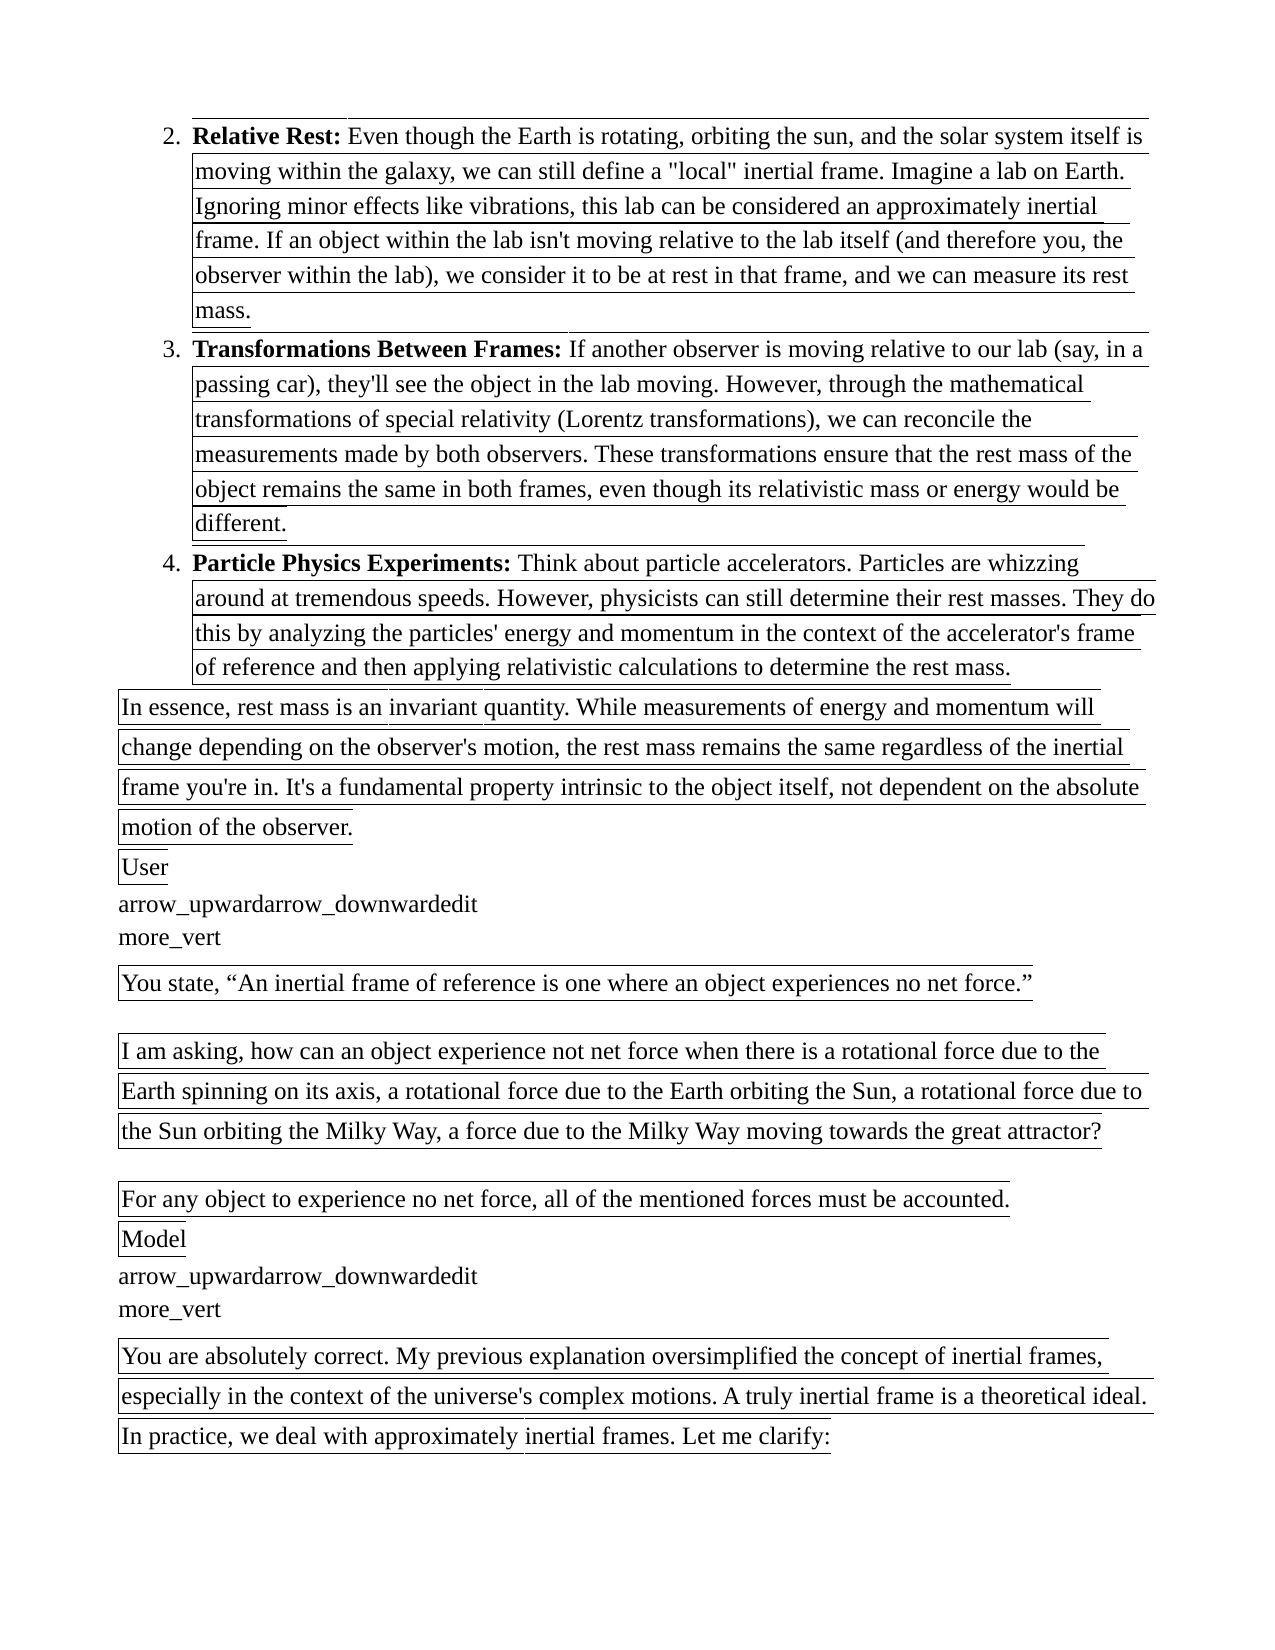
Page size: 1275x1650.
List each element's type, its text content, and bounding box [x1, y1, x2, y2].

text Model [119, 1221, 1157, 1256]
text arrow_upwardarrow_downwardedit [118, 1261, 1157, 1290]
text more_vert [118, 922, 1157, 951]
text For any object to experience no net force, all of the mentioned forces must be accounted. [119, 1181, 1157, 1216]
text You state, “An inertial frame of reference is one where an object experiences no net force.” [119, 965, 1157, 1000]
text arrow_upwardarrow_downwardedit [118, 889, 1157, 918]
list Transformations Between Frames: If another observer is moving relative to our lab (say, in a passing car), they'll see the object in the lab moving. However, through the mathematical transformations of special relativity (Lorentz transformations), we can reconcile the measurements made by both observers. These transformations ensure that the rest mass of the object remains the same in both frames, even though its relativistic mass or energy would be different. [162, 332, 1157, 540]
text You are absolutely correct. My previous explanation oversimplified the concept of inertial frames, especially in the context of the universe's complex motions. A truly inertial frame is a theoretical ideal. In practice, we deal with approximately inertial frames. Let me clarify: [118, 1338, 1157, 1453]
list Relative Rest: Even though the Earth is rotating, orbiting the sun, and the solar system itself is moving within the galaxy, we can still define a "local" inertial frame. Imagine a lab on Earth. Ignoring minor effects like vibrations, this lab can be considered an approximately inertial frame. If an object within the lab isn't moving relative to the lab itself (and therefore you, the observer within the lab), we consider it to be at rest in that frame, and we can measure its rest mass. [162, 118, 1157, 327]
list Particle Physics Experiments: Think about particle accelerators. Particles are whizzing around at tremendous speeds. However, physicists can still determine their rest masses. They do this by analyzing the particles' energy and momentum in the context of the accelerator's frame of reference and then applying relativistic calculations to determine the rest mass. [162, 545, 1157, 684]
text I am asking, how can an object experience not net force when there is a rotational force due to the Earth spinning on its axis, a rotational force due to the Earth orbiting the Sun, a rotational force due to the Sun orbiting the Milky Way, a force due to the Milky Way moving towards the great attractor? [118, 1033, 1157, 1148]
text In essence, rest mass is an invariant quantity. While measurements of energy and momentum will change depending on the observer's motion, the rest mass remains the same regardless of the inertial frame you're in. It's a fundamental property intrinsic to the object itself, not dependent on the absolute motion of the observer. [118, 689, 1157, 844]
text User [119, 849, 1157, 884]
text more_vert [118, 1294, 1157, 1323]
